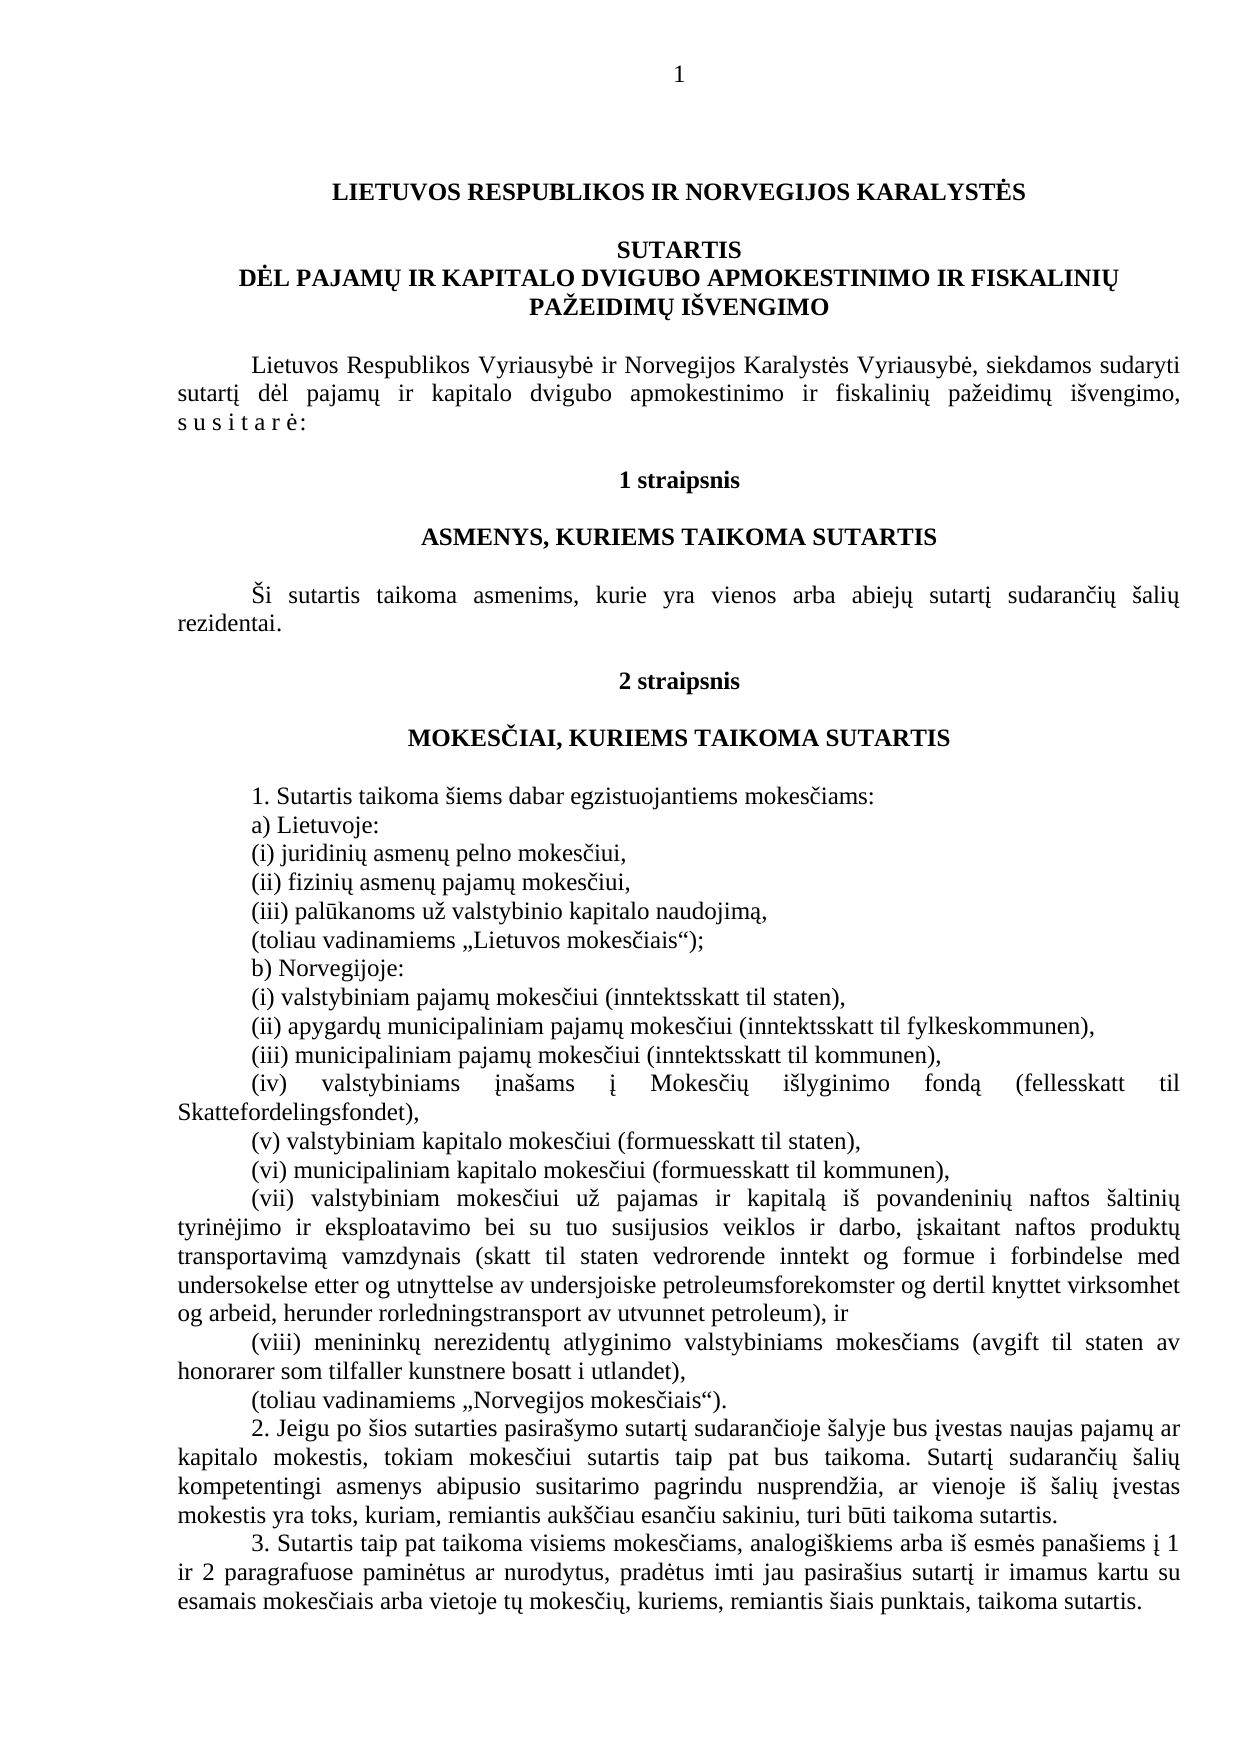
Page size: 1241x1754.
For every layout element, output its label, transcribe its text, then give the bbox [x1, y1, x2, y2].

text (toliau vadinamiems „Lietuvos mokesčiais“); [177, 925, 1181, 953]
text 1 straipsnis [177, 465, 1181, 493]
text 2. Jeigu po šios sutarties pasirašymo sutartį sudarančioje šalyje bus įvestas naujas pajamų ar kapitalo mokestis, tokiam mokesčiui sutartis taip pat bus taikoma. Sutartį sudarančių šalių kompetentingi asmenys abipusio susitarimo pagrindu nusprendžia, ar vienoje iš šalių įvestas mokestis yra toks, kuriam, remiantis aukščiau esančiu sakiniu, turi būti taikoma sutartis. [177, 1413, 1181, 1528]
text (viii) menininkų nerezidentų atlyginimo valstybiniams mokesčiams (avgift til staten av honorarer som tilfaller kunstnere bosatt i utlandet), [177, 1327, 1181, 1385]
text (i) valstybiniam pajamų mokesčiui (inntektsskatt til staten), [177, 982, 1181, 1011]
text a) Lietuvoje: [177, 810, 1181, 838]
text (vi) municipaliniam kapitalo mokesčiui (formuesskatt til kommunen), [177, 1155, 1181, 1183]
text SUTARTIS [177, 235, 1181, 263]
text (iii) palūkanoms už valstybinio kapitalo naudojimą, [177, 896, 1181, 925]
text 3. Sutartis taip pat taikoma visiems mokesčiams, analogiškiems arba iš esmės panašiems į 1 ir 2 paragrafuose paminėtus ar nurodytus, pradėtus imti jau pasirašius sutartį ir imamus kartu su esamais mokesčiais arba vietoje tų mokesčių, kuriems, remiantis šiais punktais, taikoma sutartis. [177, 1528, 1181, 1615]
text (ii) fizinių asmenų pajamų mokesčiui, [177, 867, 1181, 896]
text (ii) apygardų municipaliniam pajamų mokesčiui (inntektsskatt til fylkeskommunen), [177, 1011, 1181, 1040]
text b) Norvegijoje: [177, 953, 1181, 982]
text (i) juridinių asmenų pelno mokesčiui, [177, 838, 1181, 867]
text (iii) municipaliniam pajamų mokesčiui (inntektsskatt til kommunen), [177, 1040, 1181, 1068]
text LIETUVOS RESPUBLIKOS IR NORVEGIJOS KARALYSTĖS [177, 177, 1181, 206]
text (toliau vadinamiems „Norvegijos mokesčiais“). [177, 1385, 1181, 1413]
text (v) valstybiniam kapitalo mokesčiui (formuesskatt til staten), [177, 1126, 1181, 1155]
text 1. Sutartis taikoma šiems dabar egzistuojantiems mokesčiams: [177, 781, 1181, 810]
text DĖL PAJAMŲ IR KAPITALO DVIGUBO APMOKESTINIMO IR FISKALINIŲ PAŽEIDIMŲ IŠVENGIMO [177, 263, 1181, 321]
text ASMENYS, KURIEMS TAIKOMA SUTARTIS [177, 522, 1181, 551]
text (vii) valstybiniam mokesčiui už pajamas ir kapitalą iš povandeninių naftos šaltinių tyrinėjimo ir eksploatavimo bei su tuo susijusios veiklos ir darbo, įskaitant naftos produktų transportavimą vamzdynais (skatt til staten vedrorende inntekt og formue i forbindelse med undersokelse etter og utnyttelse av undersjoiske petroleumsforekomster og dertil knyttet virksomhet og arbeid, herunder rorledningstransport av utvunnet petroleum), ir [177, 1183, 1181, 1327]
text (iv) valstybiniams įnašams į Mokesčių išlyginimo fondą (fellesskatt til Skattefordelingsfondet), [177, 1068, 1181, 1126]
text Ši sutartis taikoma asmenims, kurie yra vienos arba abiejų sutartį sudarančių šalių rezidentai. [177, 580, 1181, 637]
text MOKESČIAI, KURIEMS TAIKOMA SUTARTIS [177, 723, 1181, 752]
text 2 straipsnis [177, 666, 1181, 695]
text Lietuvos Respublikos Vyriausybė ir Norvegijos Karalystės Vyriausybė, siekdamos sudaryti sutartį dėl pajamų ir kapitalo dvigubo apmokestinimo ir fiskalinių pažeidimų išvengimo, susitarė: [177, 350, 1181, 436]
